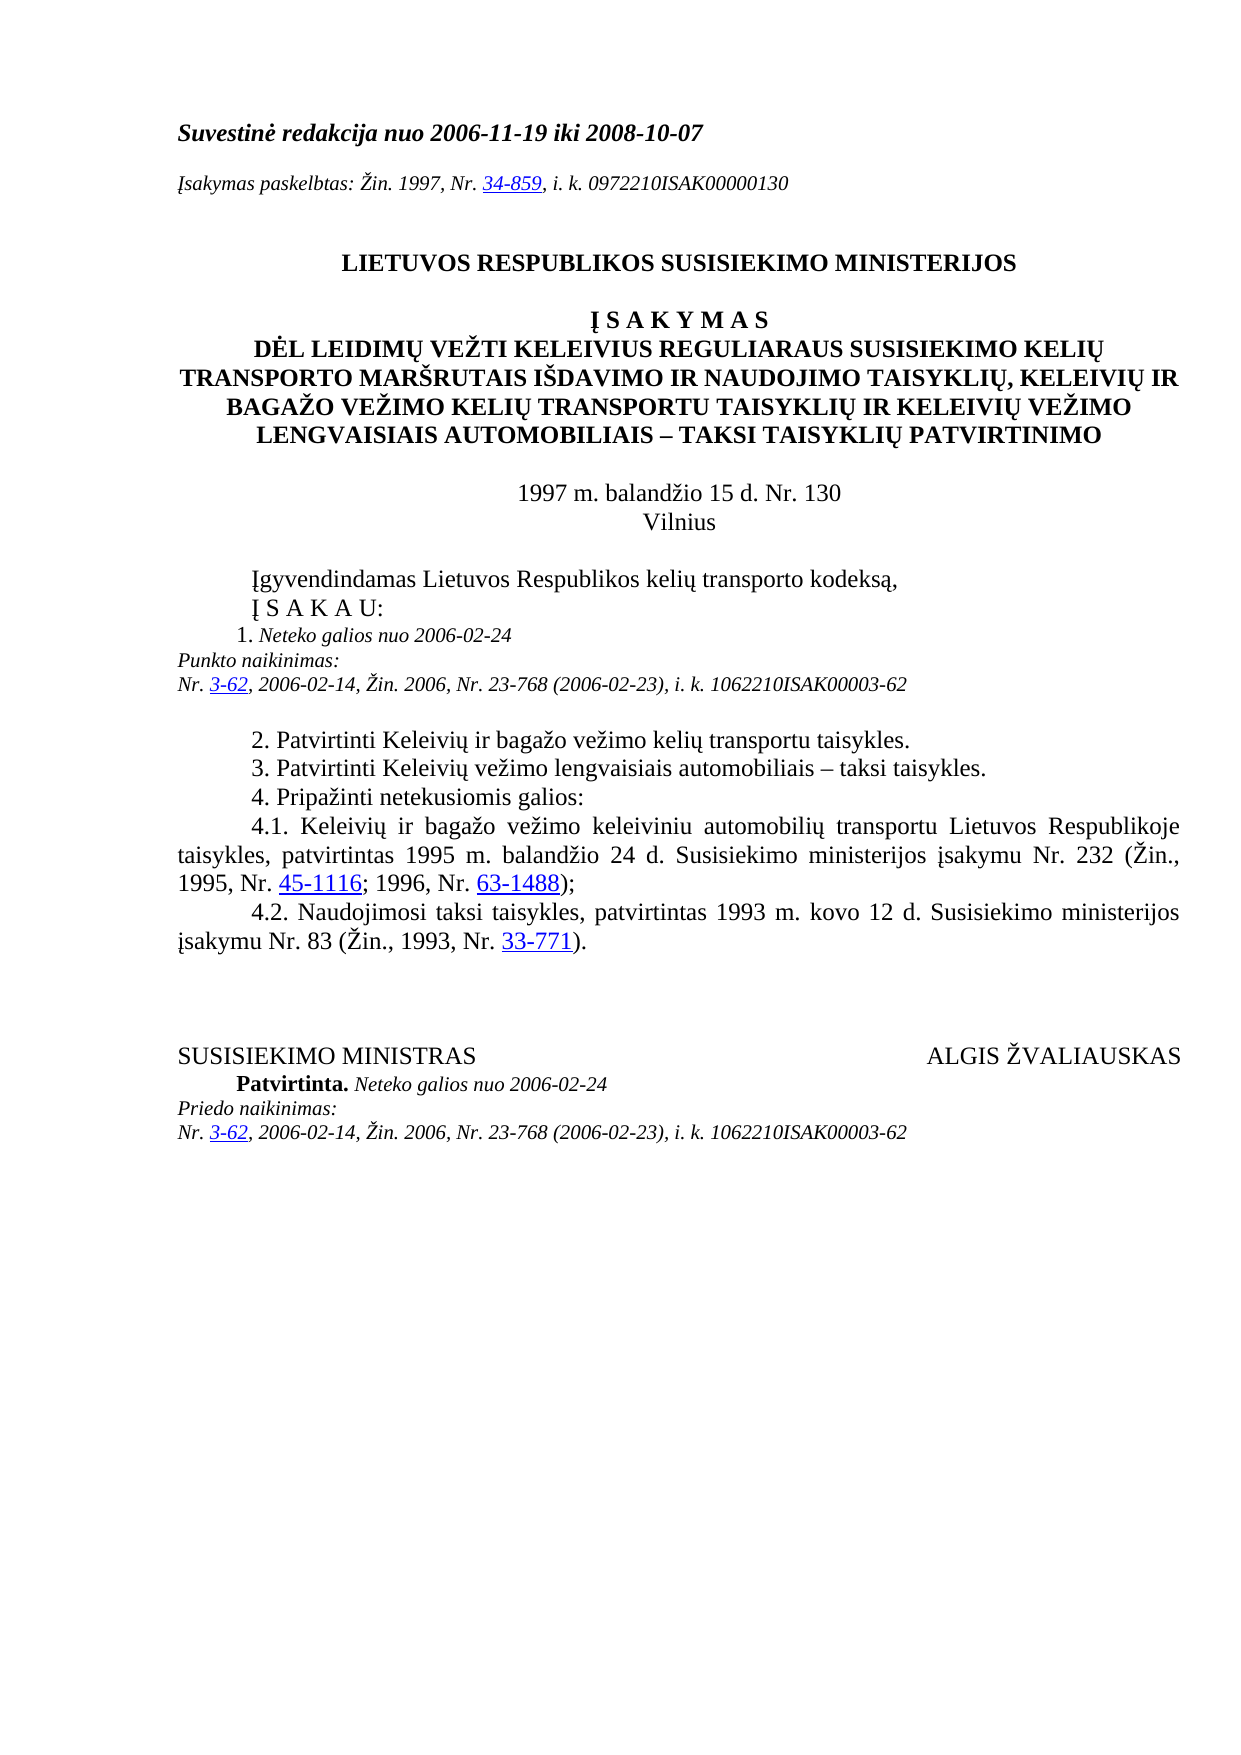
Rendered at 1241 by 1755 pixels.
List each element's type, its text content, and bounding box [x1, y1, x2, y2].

text 4. Pripažinti netekusiomis galios: [177, 782, 1181, 811]
text Suvestinė redakcija nuo 2006-11-19 iki 2008-10-07 [177, 118, 1181, 147]
text Nr. 3-62, 2006-02-14, Žin. 2006, Nr. 23-768 (2006-02-23), i. k. 1062210ISAK00003-62 [177, 1120, 1181, 1144]
text Į S A K Y M A S [177, 305, 1181, 334]
text 1. Neteko galios nuo 2006-02-24 [177, 622, 1181, 648]
text 4.1. Keleivių ir bagažo vežimo keleiviniu automobilių transportu Lietuvos Respublikoje taisykles, patvirtintas 1995 m. balandžio 24 d. Susisiekimo ministerijos įsakymu Nr. 232 (Žin., 1995, Nr. 45-1116; 1996, Nr. 63-1488); [177, 811, 1181, 897]
text Priedo naikinimas: [177, 1096, 1181, 1120]
text Įgyvendindamas Lietuvos Respublikos kelių transporto kodeksą, [177, 564, 1181, 593]
text 4.2. Naudojimosi taksi taisykles, patvirtintas 1993 m. kovo 12 d. Susisiekimo ministerijos įsakymu Nr. 83 (Žin., 1993, Nr. 33-771). [177, 897, 1181, 955]
text Vilnius [177, 507, 1181, 535]
text ĮSAKAU: [177, 593, 1181, 622]
text Nr. 3-62, 2006-02-14, Žin. 2006, Nr. 23-768 (2006-02-23), i. k. 1062210ISAK00003-62 [177, 672, 1181, 696]
text LIETUVOS RESPUBLIKOS SUSISIEKIMO MINISTERIJOS [177, 248, 1181, 277]
text SUSISIEKIMO MINISTRAS ALGIS ŽVALIAUSKAS [177, 1041, 1181, 1070]
text Patvirtinta. Neteko galios nuo 2006-02-24 [177, 1070, 1181, 1096]
text 3. Patvirtinti Keleivių vežimo lengvaisiais automobiliais – taksi taisykles. [177, 753, 1181, 782]
text DĖL LEIDIMŲ VEŽTI KELEIVIUS REGULIARAUS SUSISIEKIMO KELIŲ TRANSPORTO MARŠRUTAIS IŠDAVIMO IR NAUDOJIMO TAISYKLIŲ, KELEIVIŲ IR BAGAŽO VEŽIMO KELIŲ TRANSPORTU TAISYKLIŲ IR KELEIVIŲ VEŽIMO LENGVAISIAIS AUTOMOBILIAIS – TAKSI TAISYKLIŲ PATVIRTINIMO [177, 334, 1181, 449]
text Įsakymas paskelbtas: Žin. 1997, Nr. 34-859, i. k. 0972210ISAK00000130 [177, 171, 1181, 195]
text Punkto naikinimas: [177, 648, 1181, 672]
text 2. Patvirtinti Keleivių ir bagažo vežimo kelių transportu taisykles. [177, 725, 1181, 753]
text 1997 m. balandžio 15 d. Nr. 130 [177, 478, 1181, 507]
